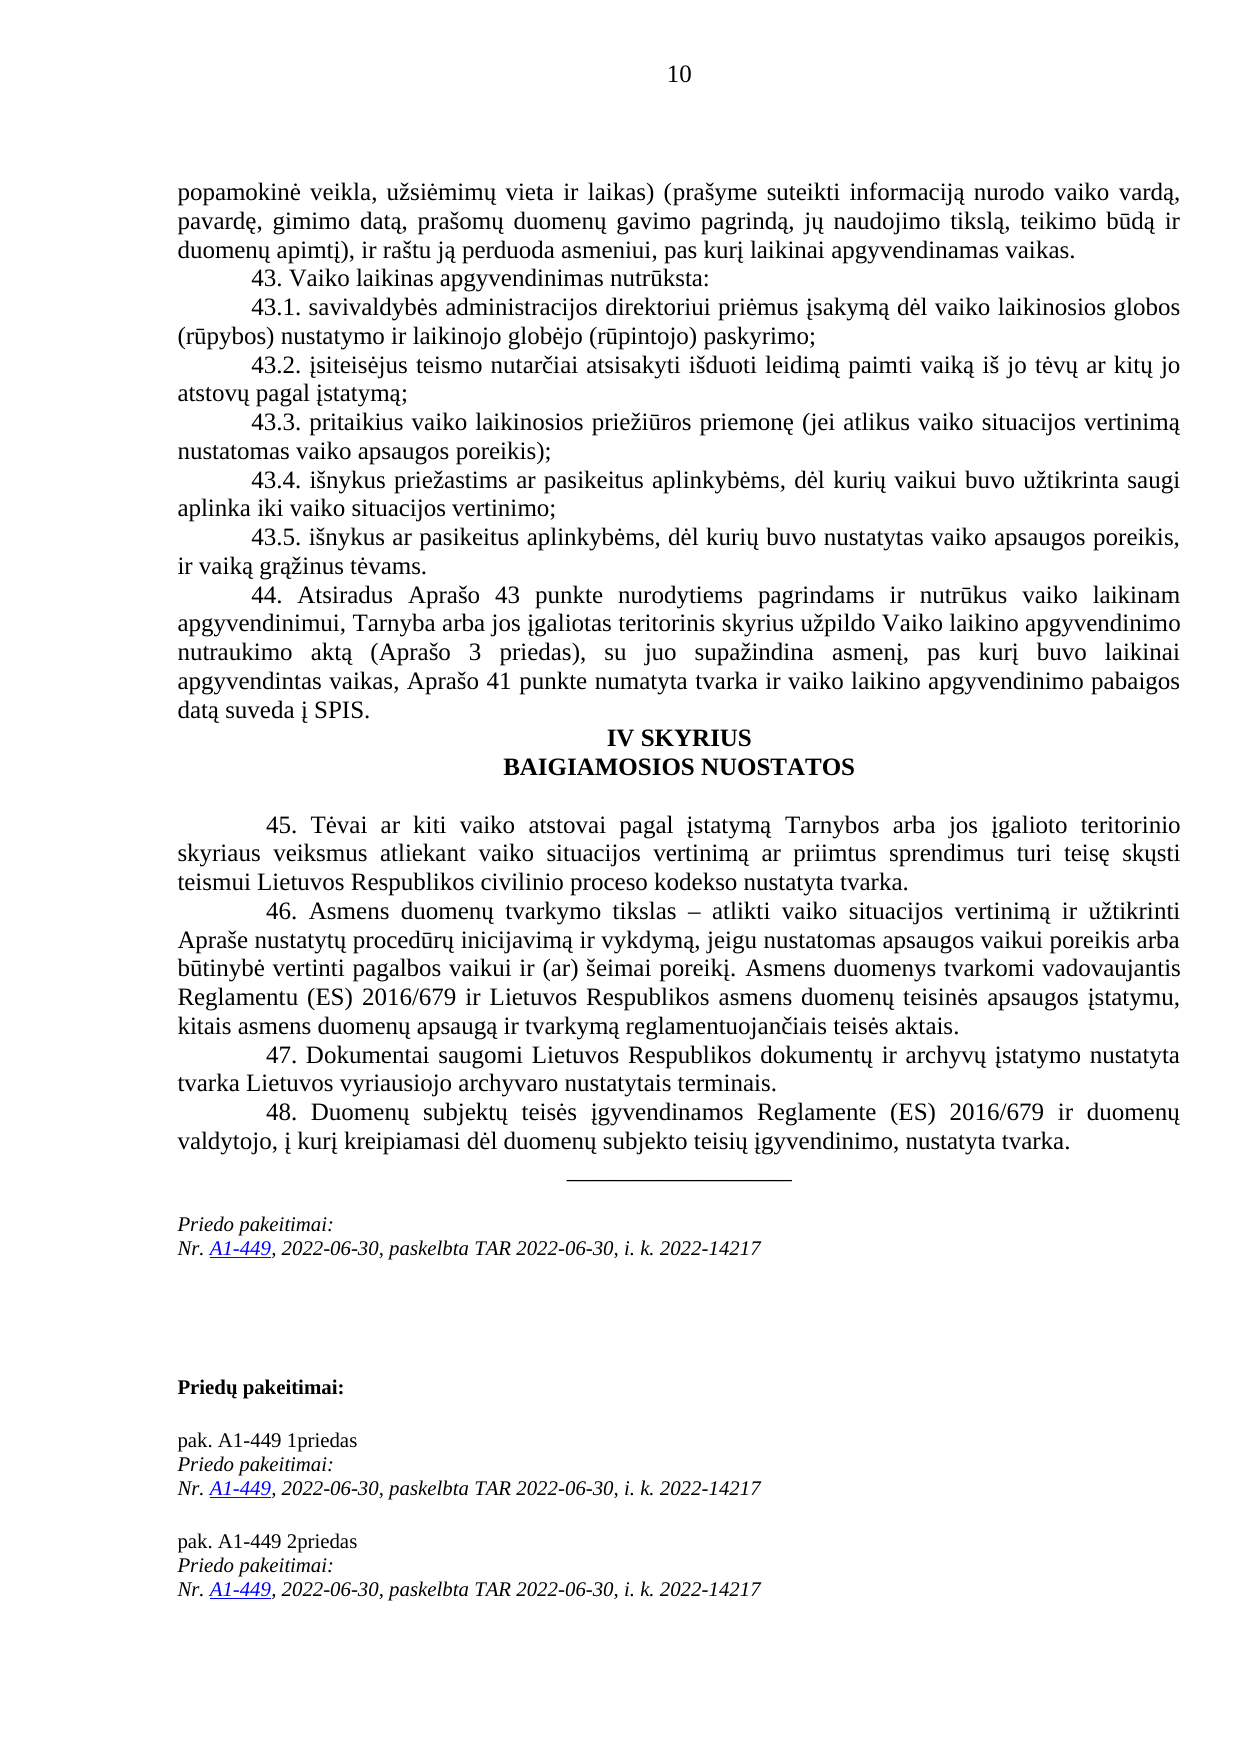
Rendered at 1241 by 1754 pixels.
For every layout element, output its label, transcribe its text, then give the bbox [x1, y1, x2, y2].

text Priedo pakeitimai: [177, 1553, 1181, 1577]
text pak. A1-449 2priedas [177, 1529, 1181, 1553]
text Nr. A1-449, 2022-06-30, paskelbta TAR 2022-06-30, i. k. 2022-14217 [177, 1577, 1181, 1601]
text 46. Asmens duomenų tvarkymo tikslas – atlikti vaiko situacijos vertinimą ir užtikrinti Apraše nustatytų procedūrų inicijavimą ir vykdymą, jeigu nustatomas apsaugos vaikui poreikis arba būtinybė vertinti pagalbos vaikui ir (ar) šeimai poreikį. Asmens duomenys tvarkomi vadovaujantis Reglamentu (ES) 2016/679 ir Lietuvos Respublikos asmens duomenų teisinės apsaugos įstatymu, kitais asmens duomenų apsaugą ir tvarkymą reglamentuojančiais teisės aktais. [177, 896, 1181, 1040]
text 43. Vaiko laikinas apgyvendinimas nutrūksta: [177, 263, 1181, 292]
text popamokinė veikla, užsiėmimų vieta ir laikas) (prašyme suteikti informaciją nurodo vaiko vardą, pavardę, gimimo datą, prašomų duomenų gavimo pagrindą, jų naudojimo tikslą, teikimo būdą ir duomenų apimtį), ir raštu ją perduoda asmeniui, pas kurį laikinai apgyvendinamas vaikas. [177, 177, 1181, 263]
text 43.4. išnykus priežastims ar pasikeitus aplinkybėms, dėl kurių vaikui buvo užtikrinta saugi aplinka iki vaiko situacijos vertinimo; [177, 465, 1181, 522]
text 43.5. išnykus ar pasikeitus aplinkybėms, dėl kurių buvo nustatytas vaiko apsaugos poreikis, ir vaiką grąžinus tėvams. [177, 522, 1181, 580]
text Priedo pakeitimai: [177, 1212, 1181, 1236]
text Priedo pakeitimai: [177, 1452, 1181, 1476]
text 48. Duomenų subjektų teisės įgyvendinamos Reglamente (ES) 2016/679 ir duomenų valdytojo, į kurį kreipiamasi dėl duomenų subjekto teisių įgyvendinimo, nustatyta tvarka. [177, 1097, 1181, 1155]
text 43.2. įsiteisėjus teismo nutarčiai atsisakyti išduoti leidimą paimti vaiką iš jo tėvų ar kitų jo atstovų pagal įstatymą; [177, 350, 1181, 407]
text Priedų pakeitimai: [177, 1375, 1181, 1399]
text 44. Atsiradus Aprašo 43 punkte nurodytiems pagrindams ir nutrūkus vaiko laikinam apgyvendinimui, Tarnyba arba jos įgaliotas teritorinis skyrius užpildo Vaiko laikino apgyvendinimo nutraukimo aktą (Aprašo 3 priedas), su juo supažindina asmenį, pas kurį buvo laikinai apgyvendintas vaikas, Aprašo 41 punkte numatyta tvarka ir vaiko laikino apgyvendinimo pabaigos datą suveda į SPIS. [177, 580, 1181, 723]
text Nr. A1-449, 2022-06-30, paskelbta TAR 2022-06-30, i. k. 2022-14217 [177, 1476, 1181, 1500]
text pak. A1-449 1priedas [177, 1428, 1181, 1452]
text __________________ [177, 1155, 1181, 1183]
text IV SKYRIUS [177, 723, 1181, 752]
text BAIGIAMOSIOS NUOSTATOS [177, 752, 1181, 781]
text 45. Tėvai ar kiti vaiko atstovai pagal įstatymą Tarnybos arba jos įgalioto teritorinio skyriaus veiksmus atliekant vaiko situacijos vertinimą ar priimtus sprendimus turi teisę skųsti teismui Lietuvos Respublikos civilinio proceso kodekso nustatyta tvarka. [177, 810, 1181, 896]
text 47. Dokumentai saugomi Lietuvos Respublikos dokumentų ir archyvų įstatymo nustatyta tvarka Lietuvos vyriausiojo archyvaro nustatytais terminais. [177, 1040, 1181, 1097]
text 43.1. savivaldybės administracijos direktoriui priėmus įsakymą dėl vaiko laikinosios globos (rūpybos) nustatymo ir laikinojo globėjo (rūpintojo) paskyrimo; [177, 292, 1181, 350]
text 43.3. pritaikius vaiko laikinosios priežiūros priemonę (jei atlikus vaiko situacijos vertinimą nustatomas vaiko apsaugos poreikis); [177, 407, 1181, 465]
text Nr. A1-449, 2022-06-30, paskelbta TAR 2022-06-30, i. k. 2022-14217 [177, 1236, 1181, 1260]
